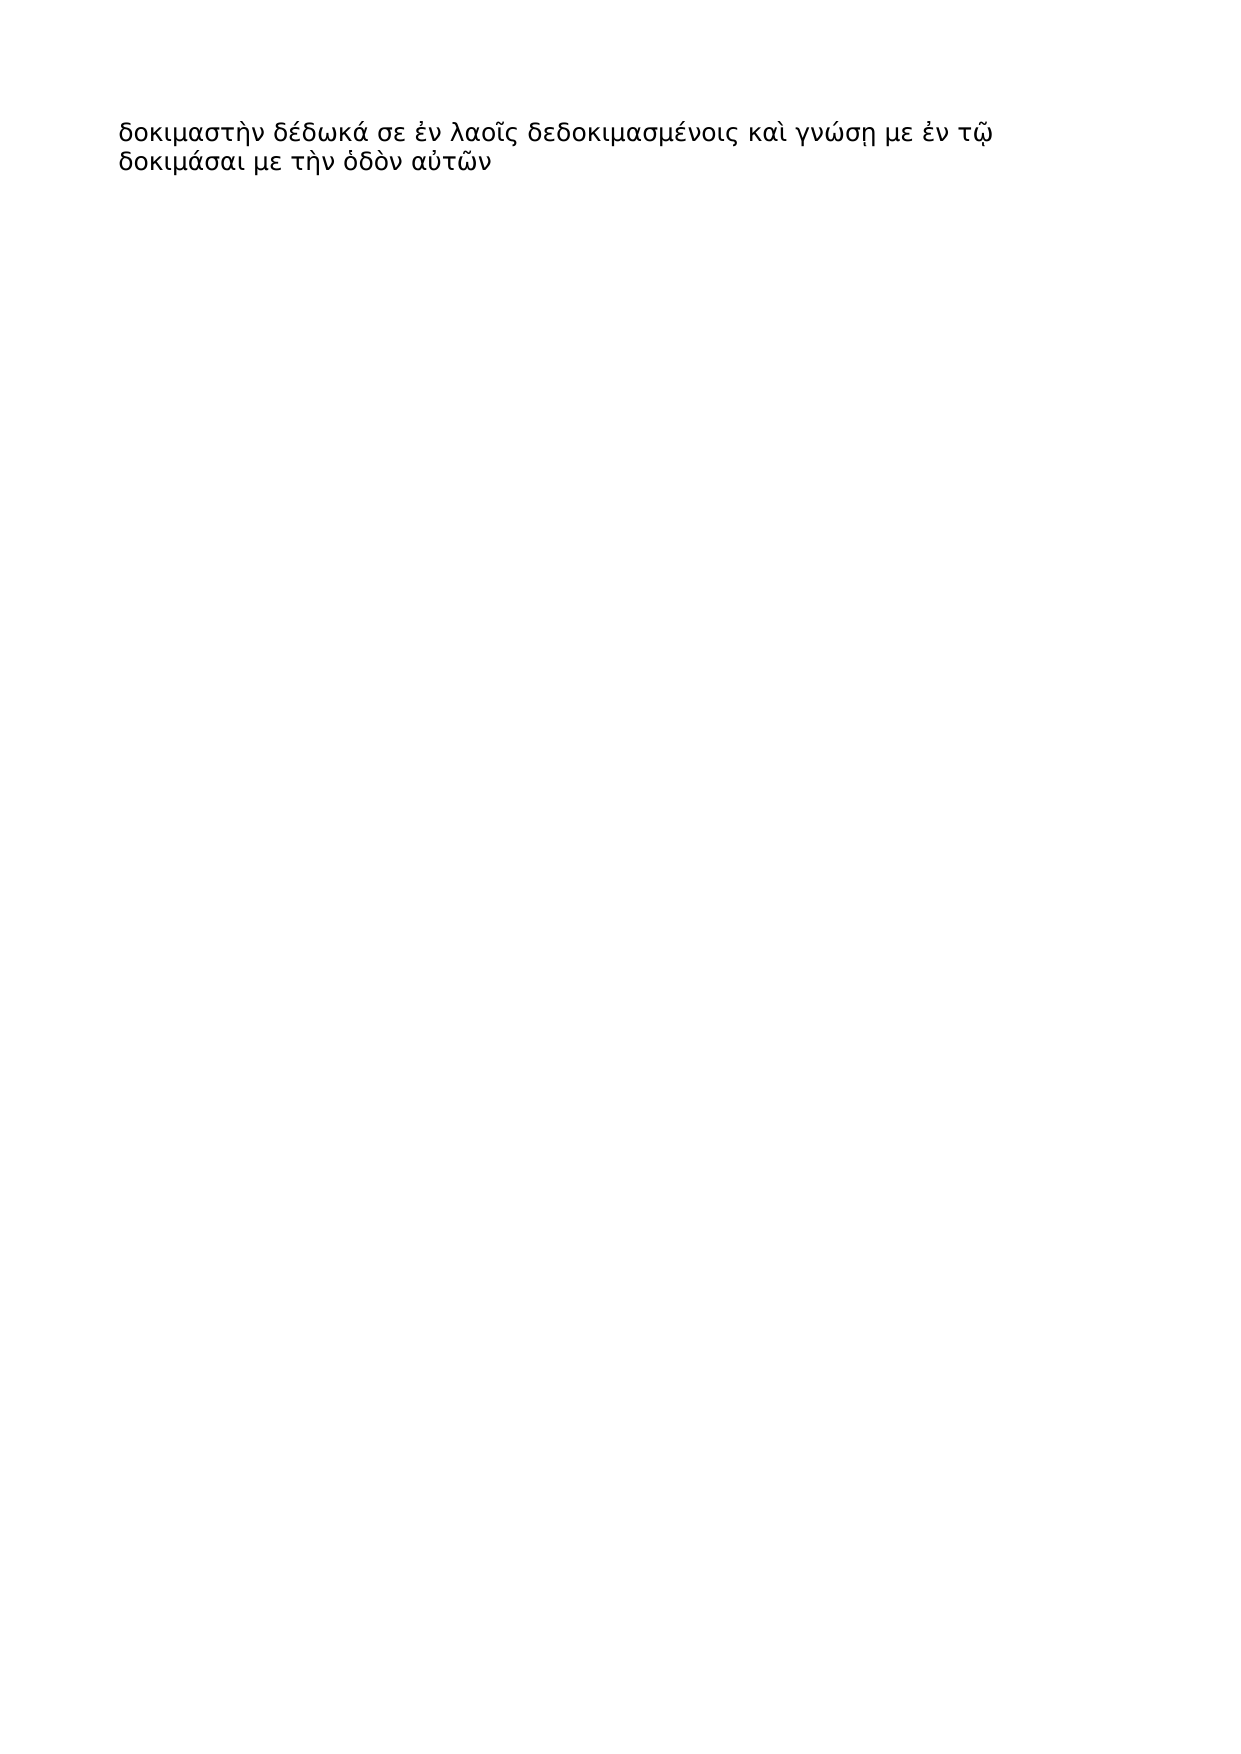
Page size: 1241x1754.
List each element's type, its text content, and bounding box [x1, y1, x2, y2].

text δοκιμαστὴν δέδωκά σε ἐν λαοῖς δεδοκιμασμένοις καὶ γνώσῃ με ἐν τῷ δοκιμάσαι με τὴν ὁδὸν αὐτῶν [118, 118, 1122, 176]
